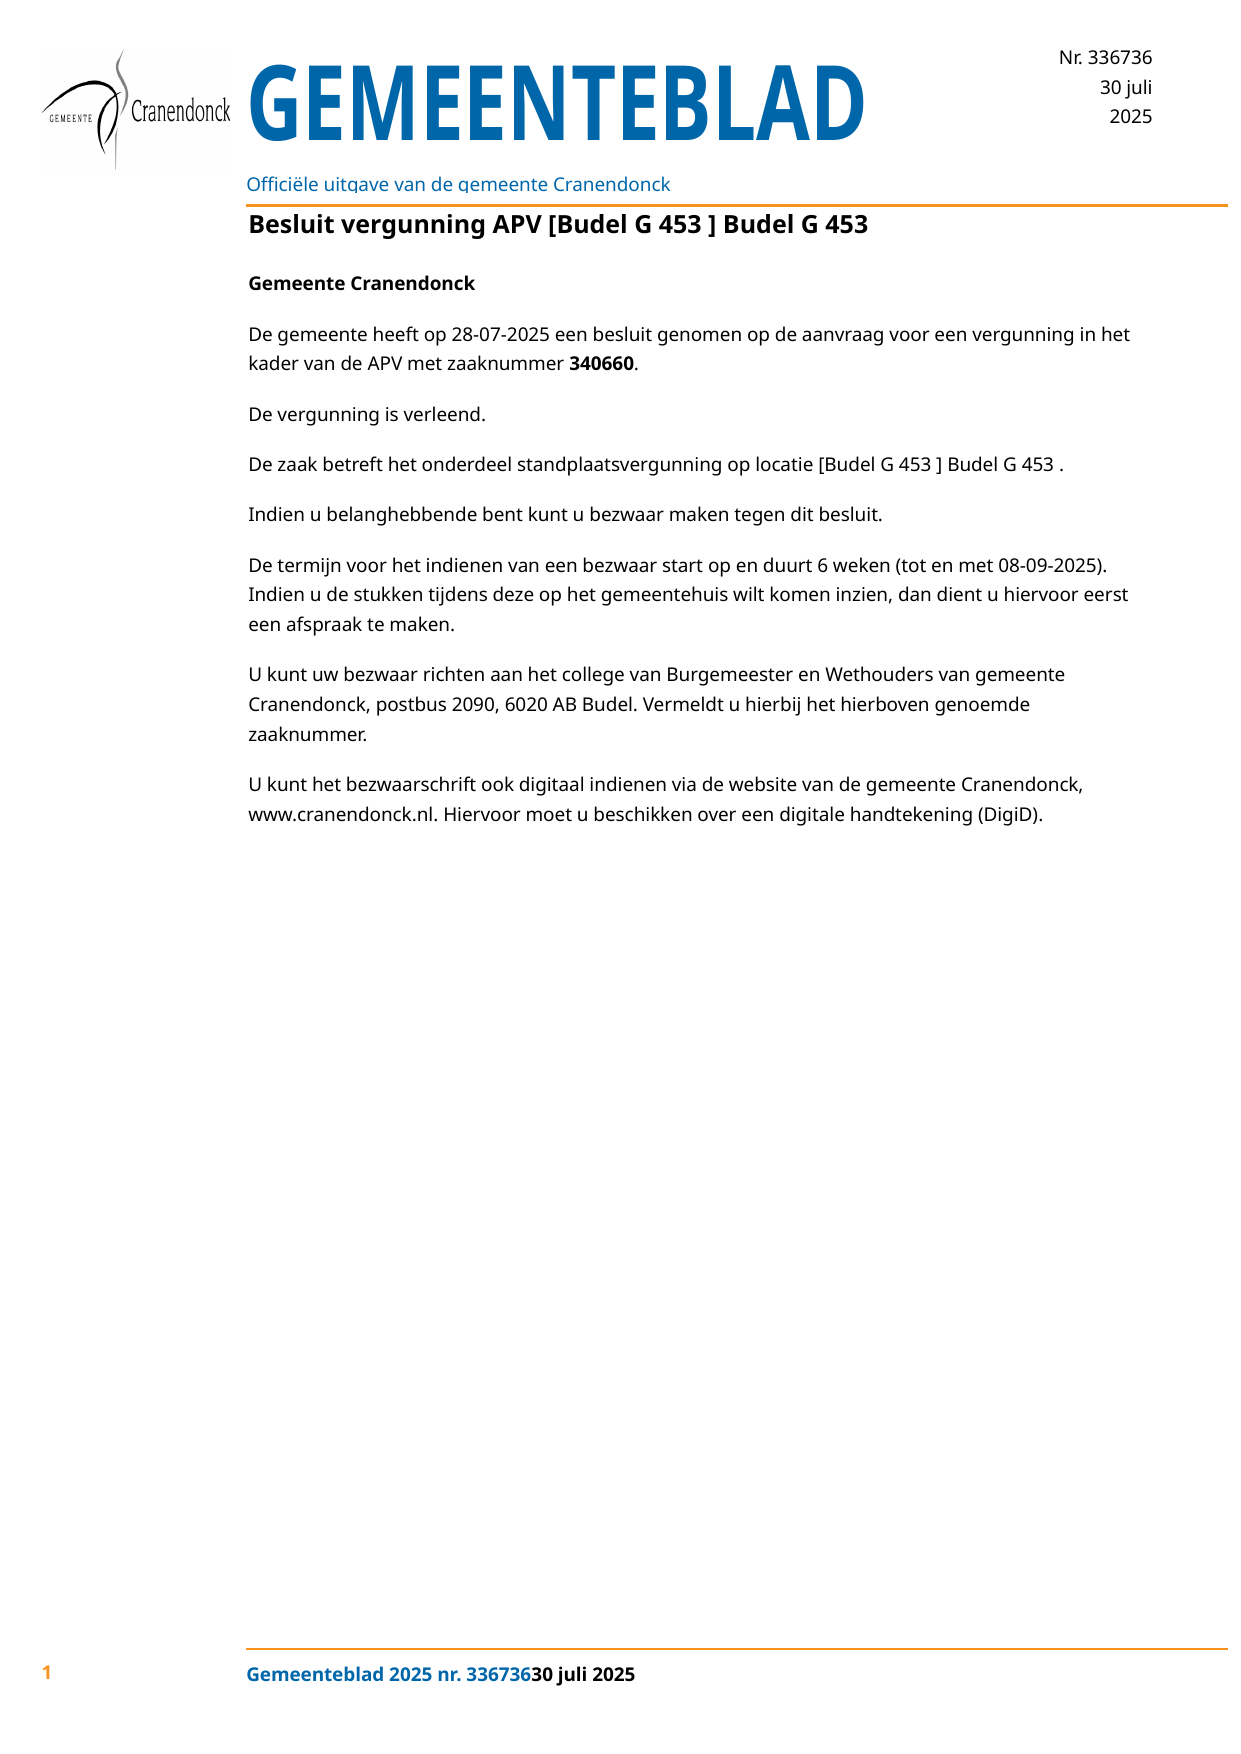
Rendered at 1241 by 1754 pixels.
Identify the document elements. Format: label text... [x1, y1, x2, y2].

text U kunt uw bezwaar richten aan het college van Burgemeester en Wethouders van gemeente Cranendonck, postbus 2090, 6020 AB Budel. Vermeldt u hierbij het hierboven genoemde zaaknummer. [248, 662, 1152, 746]
text De vergunning is verleend. [248, 401, 1152, 426]
text De zaak betreft het onderdeel standplaatsvergunning op locatie [Budel G 453 ] Budel G 453 . [248, 451, 1152, 477]
text Gemeente Cranendonck [248, 270, 1152, 296]
text Indien u belanghebbende bent kunt u bezwaar maken tegen dit besluit. [248, 502, 1152, 527]
text U kunt het bezwaarschrift ook digitaal indienen via de website van de gemeente Cranendonck, www.cranendonck.nl. Hiervoor moet u beschikken over een digitale handtekening (DigiD). [248, 771, 1152, 826]
picture [41, 47, 231, 172]
text Besluit vergunning APV [Budel G 453 ] Budel G 453 [248, 207, 1152, 241]
text De termijn voor het indienen van een bezwaar start op en duurt 6 weken (tot en met 08-09-2025). Indien u de stukken tijdens deze op het gemeentehuis wilt komen inzien, dan dient u hiervoor eerst een afspraak te maken. [248, 552, 1152, 637]
text De gemeente heeft op 28-07-2025 een besluit genomen op de aanvraag voor een vergunning in het kader van de APV met zaaknummer 340660. [248, 321, 1152, 376]
